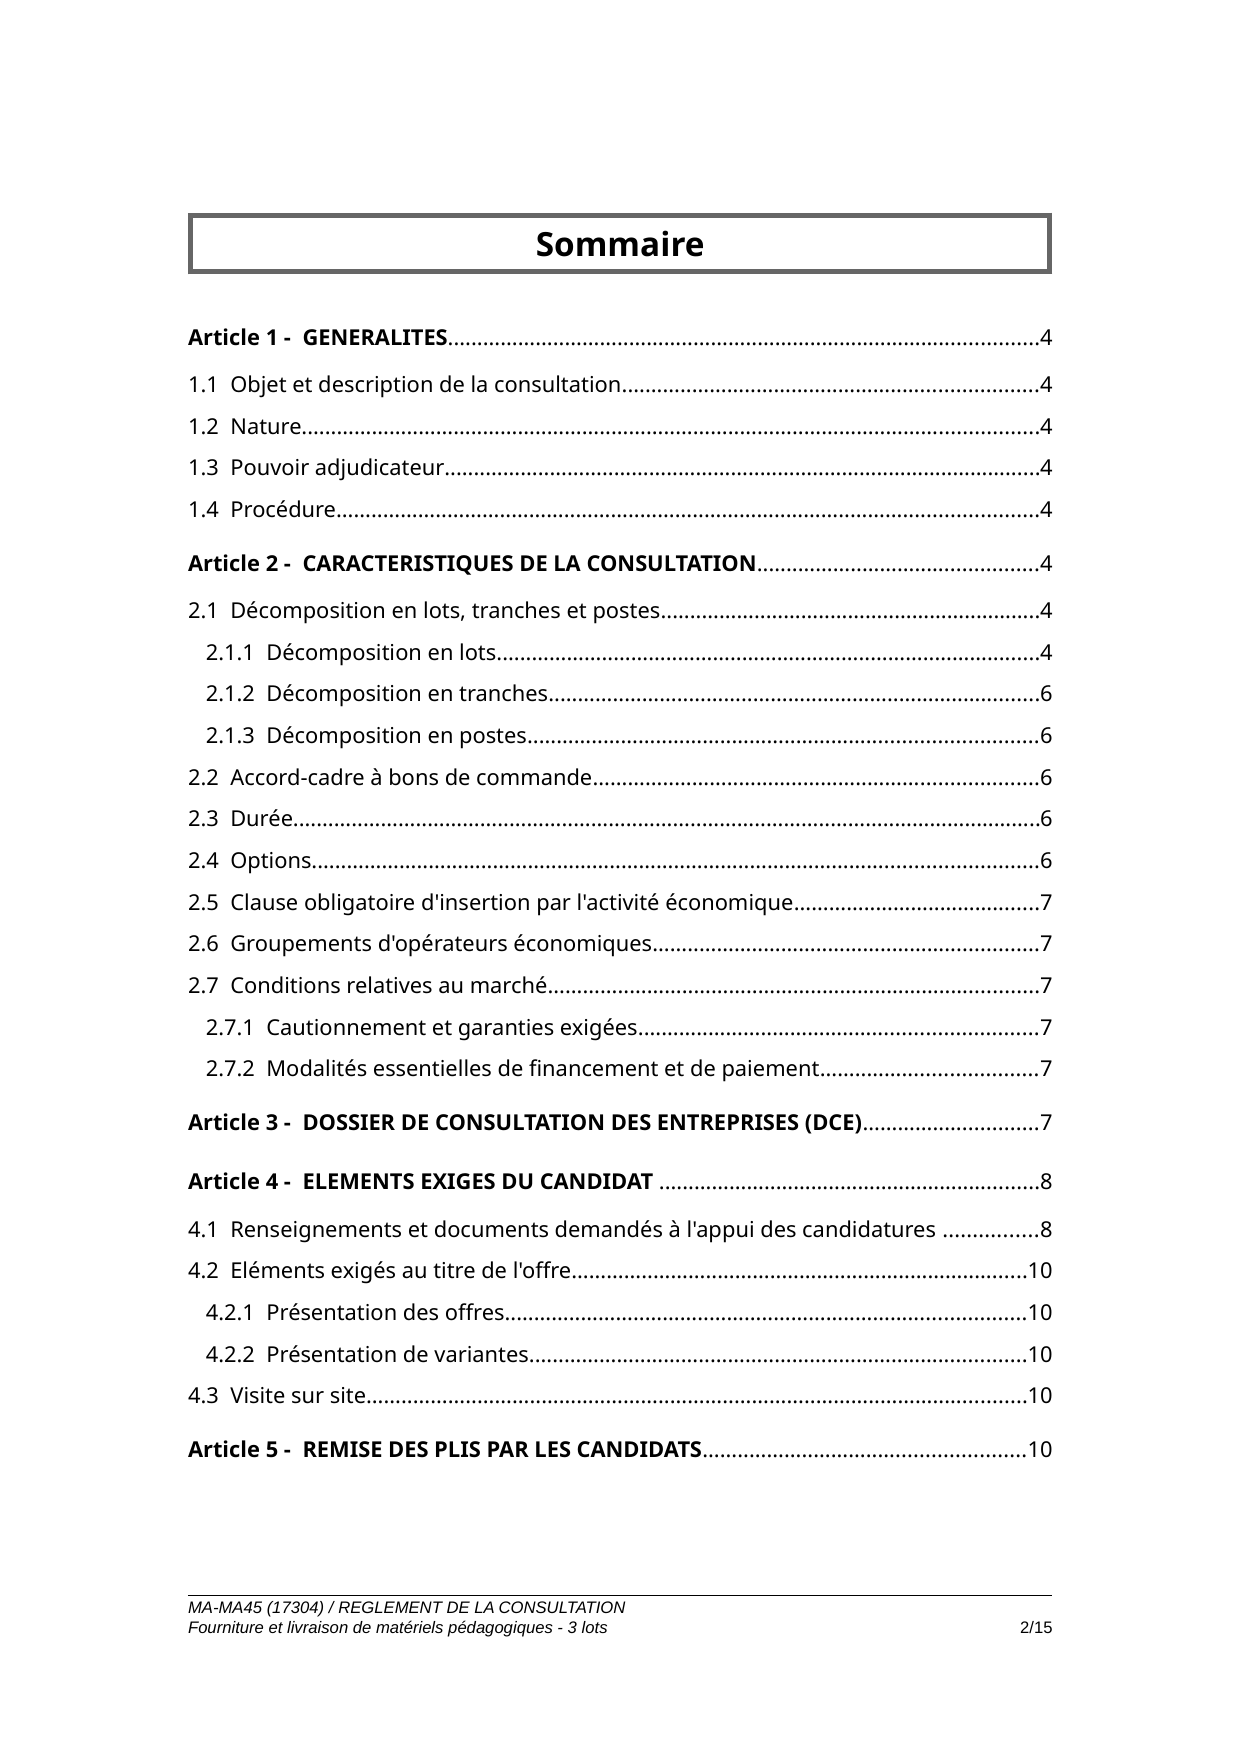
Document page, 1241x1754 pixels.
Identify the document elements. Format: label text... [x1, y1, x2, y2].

text 4.2.2 Présentation de variantes 10 [206, 1338, 1052, 1368]
text Article 2 - CARACTERISTIQUES DE LA CONSULTATION 4 [188, 547, 1052, 577]
text 2.1 Décomposition en lots, tranches et postes 4 [188, 595, 1052, 625]
text Article 3 - DOSSIER DE CONSULTATION DES ENTREPRISES (DCE) 7 [188, 1107, 1052, 1137]
text 2.3 Durée 6 [188, 803, 1052, 833]
text 4.2.1 Présentation des offres 10 [206, 1297, 1052, 1327]
text Article 4 - ELEMENTS EXIGES DU CANDIDAT 8 [188, 1166, 1052, 1196]
text 2.1.2 Décomposition en tranches 6 [206, 678, 1052, 708]
text 2.6 Groupements d'opérateurs économiques 7 [188, 928, 1052, 958]
text 1.4 Procédure 4 [188, 494, 1052, 524]
text 4.1 Renseignements et documents demandés à l'appui des candidatures 8 [188, 1213, 1052, 1243]
text 2.1.1 Décomposition en lots 4 [206, 637, 1052, 666]
text 2.5 Clause obligatoire d'insertion par l'activité économique 7 [188, 887, 1052, 916]
text 2.2 Accord-cadre à bons de commande 6 [188, 762, 1052, 791]
text Article 1 - GENERALITES 4 [188, 322, 1052, 351]
text Article 5 - REMISE DES PLIS PAR LES CANDIDATS 10 [188, 1434, 1052, 1463]
subtitle Sommaire [193, 218, 1047, 269]
text 2.7 Conditions relatives au marché 7 [188, 970, 1052, 1000]
text 1.1 Objet et description de la consultation 4 [188, 369, 1052, 399]
text 4.3 Visite sur site 10 [188, 1380, 1052, 1410]
text 2.7.2 Modalités essentielles de financement et de paiement 7 [206, 1053, 1052, 1083]
text 1.2 Nature 4 [188, 411, 1052, 441]
text 2.7.1 Cautionnement et garanties exigées 7 [206, 1012, 1052, 1041]
text 4.2 Eléments exigés au titre de l'offre 10 [188, 1255, 1052, 1285]
text 2.1.3 Décomposition en postes 6 [206, 720, 1052, 750]
text 1.3 Pouvoir adjudicateur 4 [188, 452, 1052, 482]
text 2.4 Options 6 [188, 845, 1052, 875]
